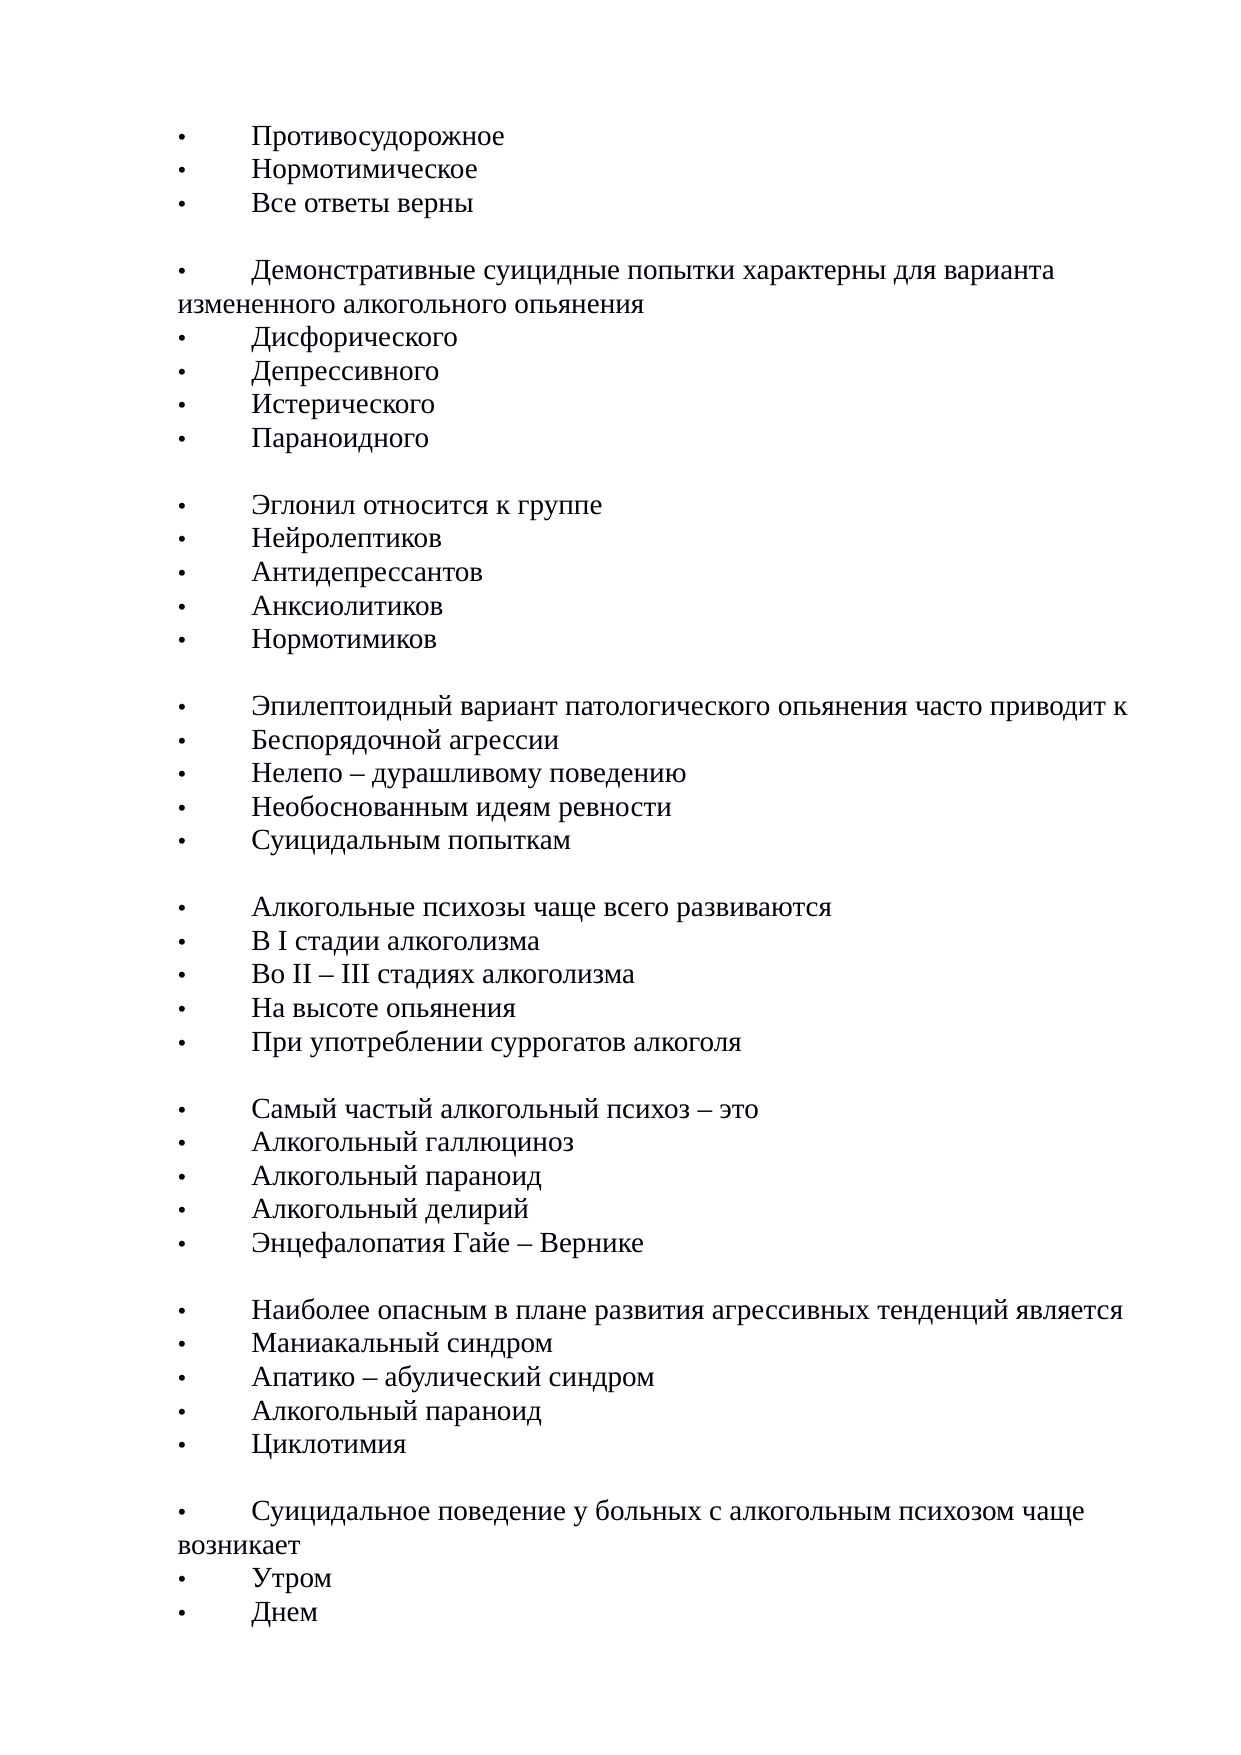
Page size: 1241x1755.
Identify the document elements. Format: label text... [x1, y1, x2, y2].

list Самый частый алкогольный психоз – это [177, 1091, 1152, 1124]
list Анксиолитиков [177, 588, 1152, 621]
list Депрессивного [177, 353, 1152, 386]
list Антидепрессантов [177, 554, 1152, 588]
list На высоте опьянения [177, 990, 1152, 1024]
list Нелепо – дурашливому поведению [177, 755, 1152, 789]
list Эпилептоидный вариант патологического опьянения часто приводит к [177, 688, 1152, 722]
list Алкогольные психозы чаще всего развиваются [177, 889, 1152, 923]
list Демонстративные суицидные попытки характерны для варианта измененного алкогольного опьянения [177, 252, 1152, 319]
list Все ответы верны [177, 185, 1152, 219]
list Алкогольный параноид [177, 1158, 1152, 1191]
list Суицидальным попыткам [177, 822, 1152, 856]
list Эглонил относится к группе [177, 487, 1152, 521]
list Суицидальное поведение у больных с алкогольным психозом чаще возникает [177, 1493, 1152, 1560]
list Нейролептиков [177, 521, 1152, 554]
list Нормотимиков [177, 621, 1152, 655]
list Днем [177, 1594, 1152, 1627]
list Маниакальный синдром [177, 1326, 1152, 1359]
list Беспорядочной агрессии [177, 722, 1152, 755]
list Алкогольный параноид [177, 1393, 1152, 1426]
list Дисфорического [177, 319, 1152, 353]
list Утром [177, 1560, 1152, 1594]
list Циклотимия [177, 1426, 1152, 1460]
list В I стадии алкоголизма [177, 923, 1152, 957]
list Во II – III стадиях алкоголизма [177, 957, 1152, 990]
list Алкогольный галлюциноз [177, 1124, 1152, 1158]
list Энцефалопатия Гайе – Вернике [177, 1225, 1152, 1258]
list Нормотимическое [177, 152, 1152, 185]
list Алкогольный делирий [177, 1191, 1152, 1225]
list Наиболее опасным в плане развития агрессивных тенденций является [177, 1292, 1152, 1326]
list Апатико – абулический синдром [177, 1359, 1152, 1393]
list Параноидного [177, 420, 1152, 453]
list Противосудорожное [177, 118, 1152, 152]
list Истерического [177, 386, 1152, 420]
list Необоснованным идеям ревности [177, 789, 1152, 822]
list При употреблении суррогатов алкоголя [177, 1024, 1152, 1057]
